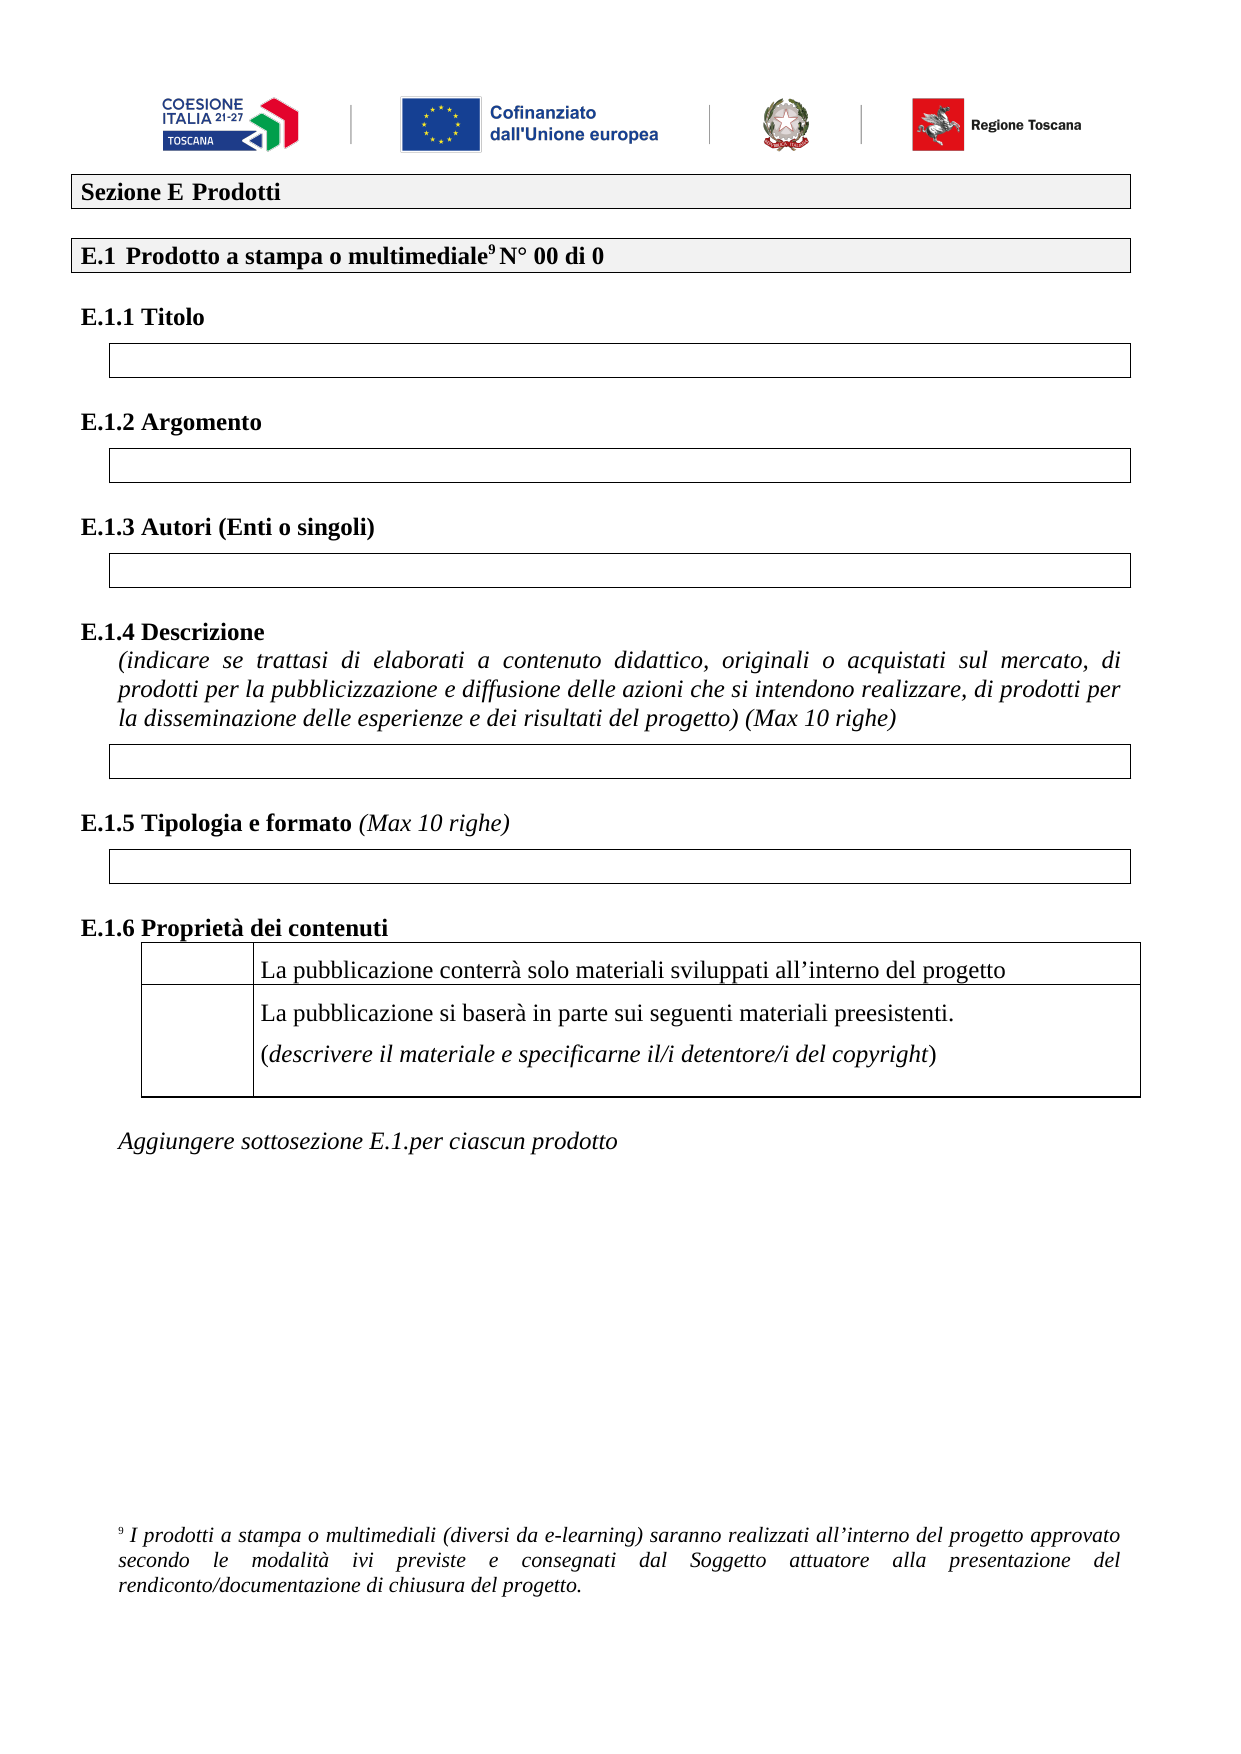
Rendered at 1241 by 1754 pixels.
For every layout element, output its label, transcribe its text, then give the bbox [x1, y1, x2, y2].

subtitle E.1.3 Autori (Enti o singoli) [81, 512, 1122, 541]
subtitle E.1.4 Descrizione [81, 617, 1122, 646]
subtitle E.1.2 Argomento [81, 407, 1122, 436]
subtitle E.1.5 Tipologia e formato (Max 10 righe) [81, 808, 1122, 837]
list I prodotti a stampa o multimediali (diversi da e-learning) saranno realizzati all’interno del progetto approvato secondo le modalità ivi previste e consegnati dal Soggetto attuatore alla presentazione del rendiconto/documentazione di chiusura del progetto. [118, 1522, 1122, 1597]
text (indicare se trattasi di elaborati a contenuto didattico, originali o acquistati sul mercato, di prodotti per la pubblicizzazione e diffusione delle azioni che si intendono realizzare, di prodotti per la disseminazione delle esperienze e dei risultati del progetto) (Max 10 righe) [118, 646, 1122, 732]
table_header La pubblicazione conterrà solo materiali sviluppati all’interno del progetto [254, 943, 1140, 984]
subtitle E.1.1 Titolo [81, 302, 1122, 331]
table_header  [142, 943, 253, 984]
subtitle Sezione E Prodotti [72, 175, 1130, 208]
table_cell  [142, 985, 253, 1096]
subtitle E.1.6 Proprietà dei contenuti [81, 913, 1122, 942]
table_cell La pubblicazione si baserà in parte sui seguenti materiali preesistenti. (descrivere il materiale e specificarne il/i detentore/i del copyright) [254, 985, 1140, 1096]
subtitle E.1 Prodotto a stampa o multimediale N° 00 di 0 [72, 239, 1130, 272]
text Aggiungere sottosezione E.1.per ciascun prodotto [118, 1126, 1122, 1155]
